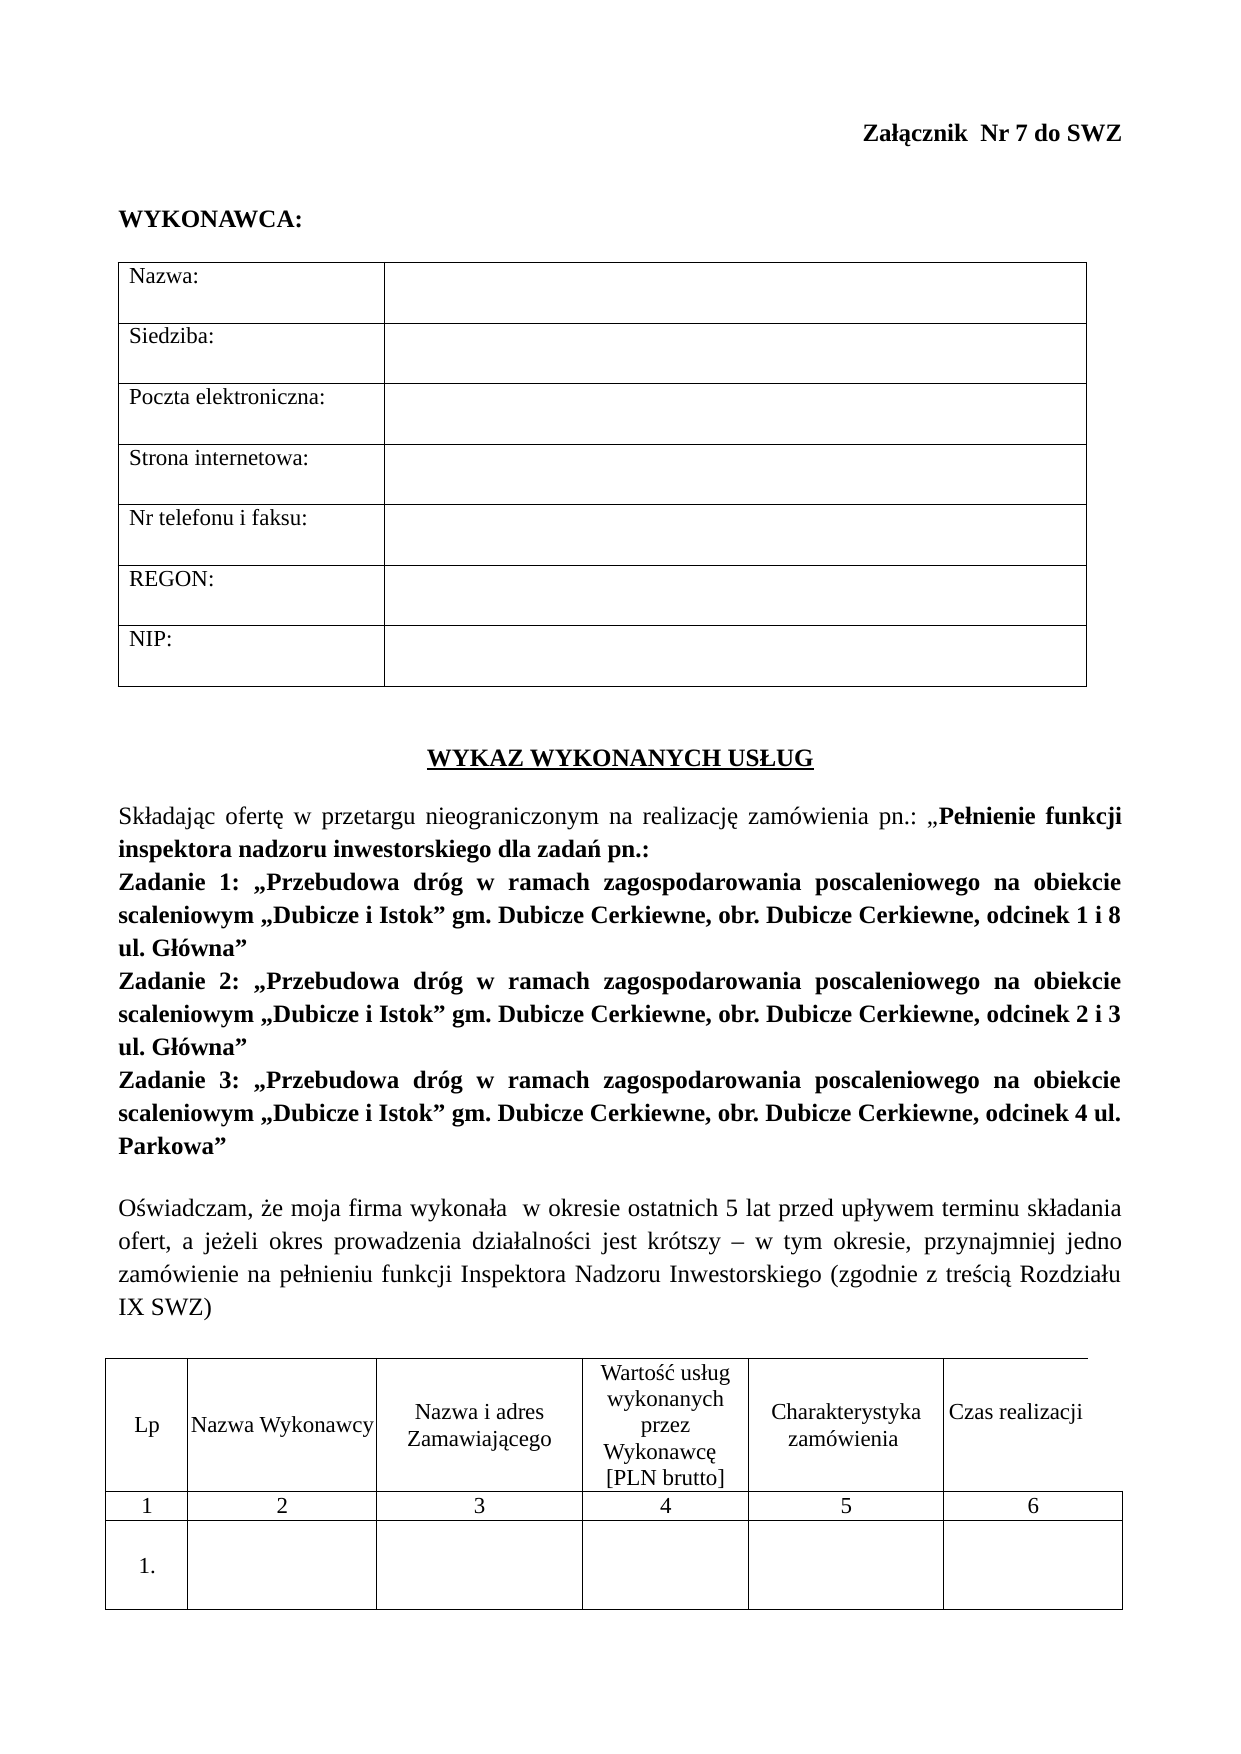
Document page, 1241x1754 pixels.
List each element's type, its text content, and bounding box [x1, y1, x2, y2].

table_header Nazwa i adres Zamawiającego [377, 1359, 582, 1491]
text WYKONAWCA: [118, 204, 1122, 233]
table_header [1103, 1358, 1110, 1491]
table_cell Poczta elektroniczna: [119, 384, 384, 443]
table_cell 1 [106, 1492, 187, 1520]
table_header [1093, 1358, 1097, 1491]
table_header Wartość usług wykonanych przez Wykonawcę [PLN brutto] [583, 1359, 748, 1491]
table_header Lp [106, 1359, 187, 1491]
table_cell [1123, 1520, 1143, 1609]
table_cell Nr telefonu i faksu: [119, 505, 384, 564]
table_header [1110, 1358, 1122, 1491]
table_cell [749, 1521, 943, 1609]
table_cell [385, 505, 1086, 564]
table_header [385, 263, 1086, 322]
text Składając ofertę w przetargu nieograniczonym na realizację zamówienia pn.: „Pełnienie funkcji inspektora nadzoru inwestorskiego dla zadań pn.: [118, 801, 1122, 862]
table_header Czas realizacji [944, 1359, 1088, 1491]
table_header Charakterystyka zamówienia [749, 1359, 943, 1491]
table_header [1127, 1358, 1134, 1491]
table_cell [385, 324, 1086, 383]
text Zadanie 1: „Przebudowa dróg w ramach zagospodarowania poscaleniowego na obiekcie scaleniowym „Dubicze i Istok” gm. Dubicze Cerkiewne, obr. Dubicze Cerkiewne, odcinek 1 i 8 ul. Główna” [118, 867, 1122, 962]
table_header Nazwa Wykonawcy [188, 1359, 376, 1491]
text Oświadczam, że moja firma wykonała w okresie ostatnich 5 lat przed upływem terminu składania ofert, a jeżeli okres prowadzenia działalności jest krótszy – w tym okresie, przynajmniej jedno zamówienie na pełnieniu funkcji Inspektora Nadzoru Inwestorskiego (zgodnie z treścią Rozdziału IX SWZ) [118, 1193, 1122, 1321]
table_cell [583, 1521, 748, 1609]
table_header [1137, 1358, 1143, 1491]
table_cell 3 [377, 1492, 582, 1520]
table_cell 1. [106, 1521, 187, 1609]
table_header [1097, 1358, 1103, 1491]
text WYKAZ WYKONANYCH USŁUG [118, 743, 1122, 772]
table_cell 5 [749, 1492, 943, 1520]
table_header Nazwa: [119, 263, 384, 322]
table_cell [377, 1521, 582, 1609]
table_cell NIP: [119, 626, 384, 686]
table_cell Strona internetowa: [119, 445, 384, 504]
text Zadanie 2: „Przebudowa dróg w ramach zagospodarowania poscaleniowego na obiekcie scaleniowym „Dubicze i Istok” gm. Dubicze Cerkiewne, obr. Dubicze Cerkiewne, odcinek 2 i 3 ul. Główna” [118, 966, 1122, 1061]
table_cell 2 [188, 1492, 376, 1520]
table_cell 6 [944, 1492, 1122, 1520]
text Zadanie 3: „Przebudowa dróg w ramach zagospodarowania poscaleniowego na obiekcie scaleniowym „Dubicze i Istok” gm. Dubicze Cerkiewne, obr. Dubicze Cerkiewne, odcinek 4 ul. Parkowa” [118, 1065, 1122, 1160]
table_cell REGON: [119, 566, 384, 625]
table_cell [944, 1521, 1122, 1609]
table_cell [385, 384, 1086, 443]
table_cell 4 [583, 1492, 748, 1520]
table_cell [385, 626, 1086, 686]
table_cell [188, 1521, 376, 1609]
table_cell [385, 445, 1086, 504]
text Załącznik Nr 7 do SWZ [118, 118, 1122, 147]
table_cell [385, 566, 1086, 625]
table_cell [1123, 1491, 1143, 1520]
table_header [1088, 1358, 1092, 1491]
table_cell Siedziba: [119, 324, 384, 383]
